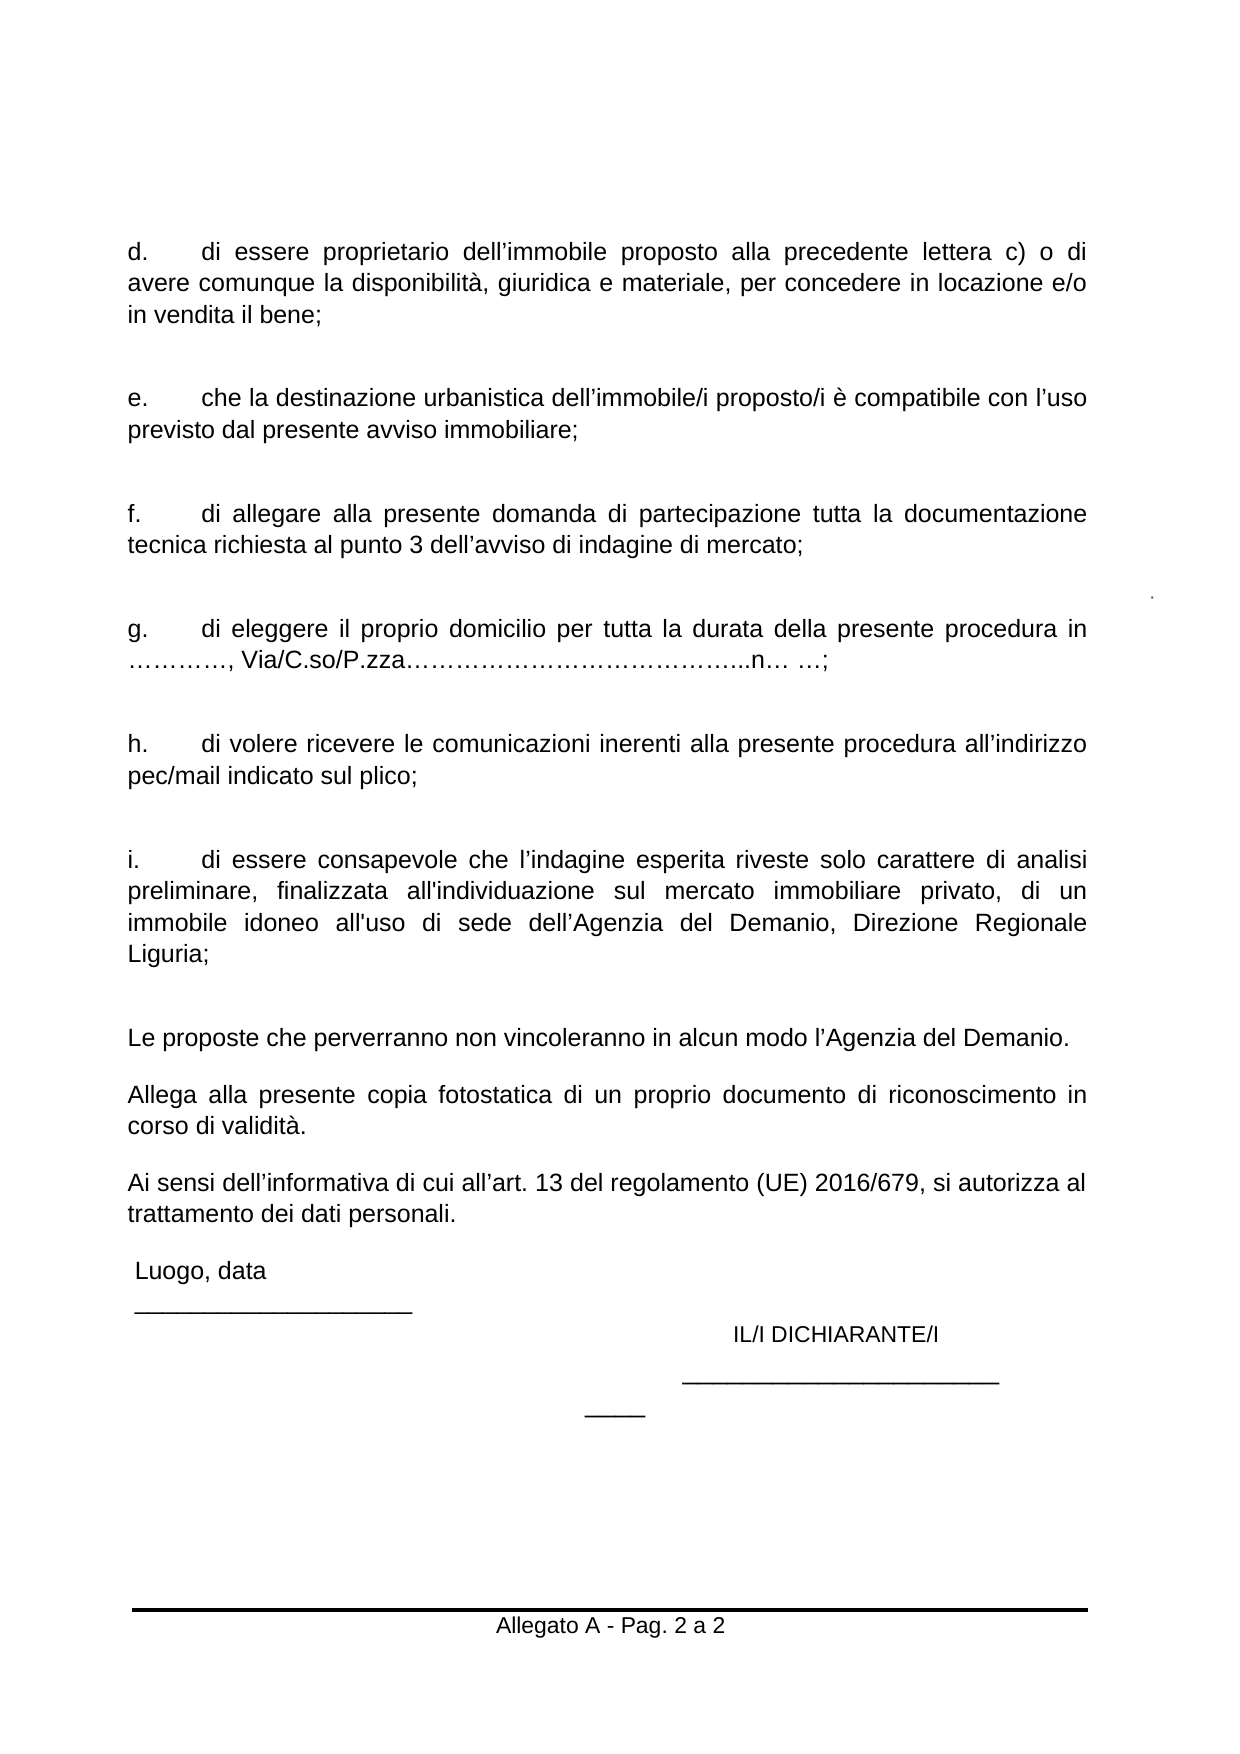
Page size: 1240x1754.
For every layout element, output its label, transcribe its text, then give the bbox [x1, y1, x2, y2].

text Ai sensi dell’informativa di cui all’art. 13 del regolamento (UE) 2016/679, si autorizza al trattamento dei dati personali. [127, 1168, 1089, 1228]
text _________________________ [585, 1353, 999, 1419]
list di essere proprietario dell’immobile proposto alla precedente lettera c) o di avere comunque la disponibilità, giuridica e materiale, per concedere in locazione e/o in vendita il bene; [127, 236, 1089, 328]
text Le proposte che perverranno non vincoleranno in alcun modo l’Agenzia del Demanio. [127, 1023, 1089, 1052]
text Allega alla presente copia fotostatica di un proprio documento di riconoscimento in corso di validità. [127, 1079, 1089, 1140]
list di allegare alla presente domanda di partecipazione tutta la documentazione tecnica richiesta al punto 3 dell’avviso di indagine di mercato; [127, 499, 1089, 559]
list di volere ricevere le comunicazioni inerenti alla presente procedura all’indirizzo pec/mail indicato sul plico; [127, 729, 1089, 789]
list di essere consapevole che l’indagine esperita riveste solo carattere di analisi preliminare, finalizzata all'individuazione sul mercato immobiliare privato, di un immobile idoneo all'uso di sede dell’Agenzia del Demanio, Direzione Regionale Liguria; [127, 844, 1089, 968]
text IL/I DICHIARANTE/I [732, 1316, 999, 1349]
text Luogo, data [134, 1256, 1088, 1284]
text ____________________ [134, 1286, 1088, 1314]
list che la destinazione urbanistica dell’immobile/i proposto/i è compatibile con l’uso previsto dal presente avviso immobiliare; [127, 383, 1089, 444]
list di eleggere il proprio domicilio per tutta la durata della presente procedura in …………, Via/C.so/P.zza…………………………………...n… …; [127, 614, 1089, 674]
